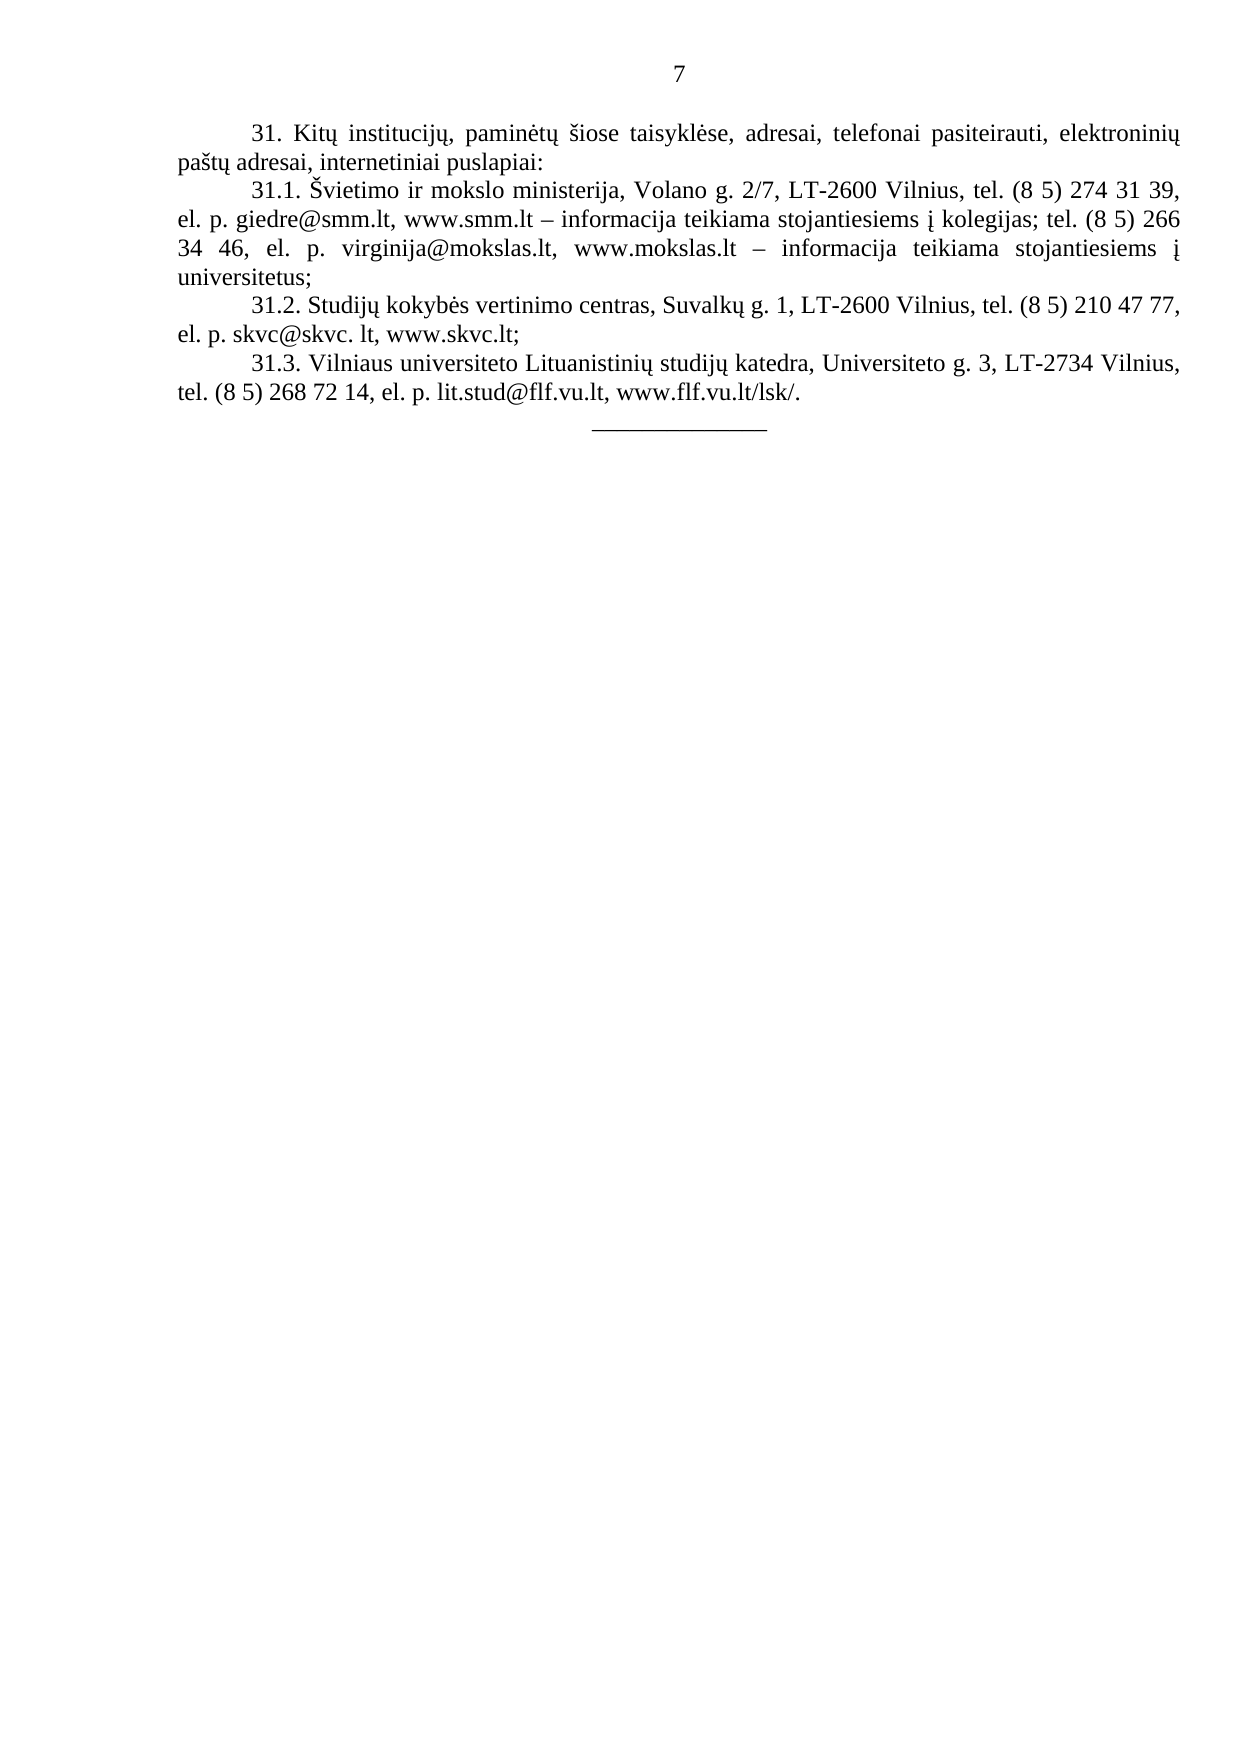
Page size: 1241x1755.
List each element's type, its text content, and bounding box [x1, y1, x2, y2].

text 31.2. Studijų kokybės vertinimo centras, Suvalkų g. 1, LT-2600 Vilnius, tel. (8 5) 210 47 77, el. p. skvc@skvc. lt, www.skvc.lt; [177, 291, 1181, 348]
text 31.3. Vilniaus universiteto Lituanistinių studijų katedra, Universiteto g. 3, LT-2734 Vilnius, tel. (8 5) 268 72 14, el. p. lit.stud@flf.vu.lt, www.flf.vu.lt/lsk/. [177, 348, 1181, 406]
text ______________ [177, 406, 1181, 434]
text 31.1. Švietimo ir mokslo ministerija, Volano g. 2/7, LT-2600 Vilnius, tel. (8 5) 274 31 39, el. p. giedre@smm.lt, www.smm.lt – informacija teikiama stojantiesiems į kolegijas; tel. (8 5) 266 34 46, el. p. virginija@mokslas.lt, www.mokslas.lt – informacija teikiama stojantiesiems į universitetus; [177, 176, 1181, 291]
text 31. Kitų institucijų, paminėtų šiose taisyklėse, adresai, telefonai pasiteirauti, elektroninių paštų adresai, internetiniai puslapiai: [177, 118, 1181, 176]
